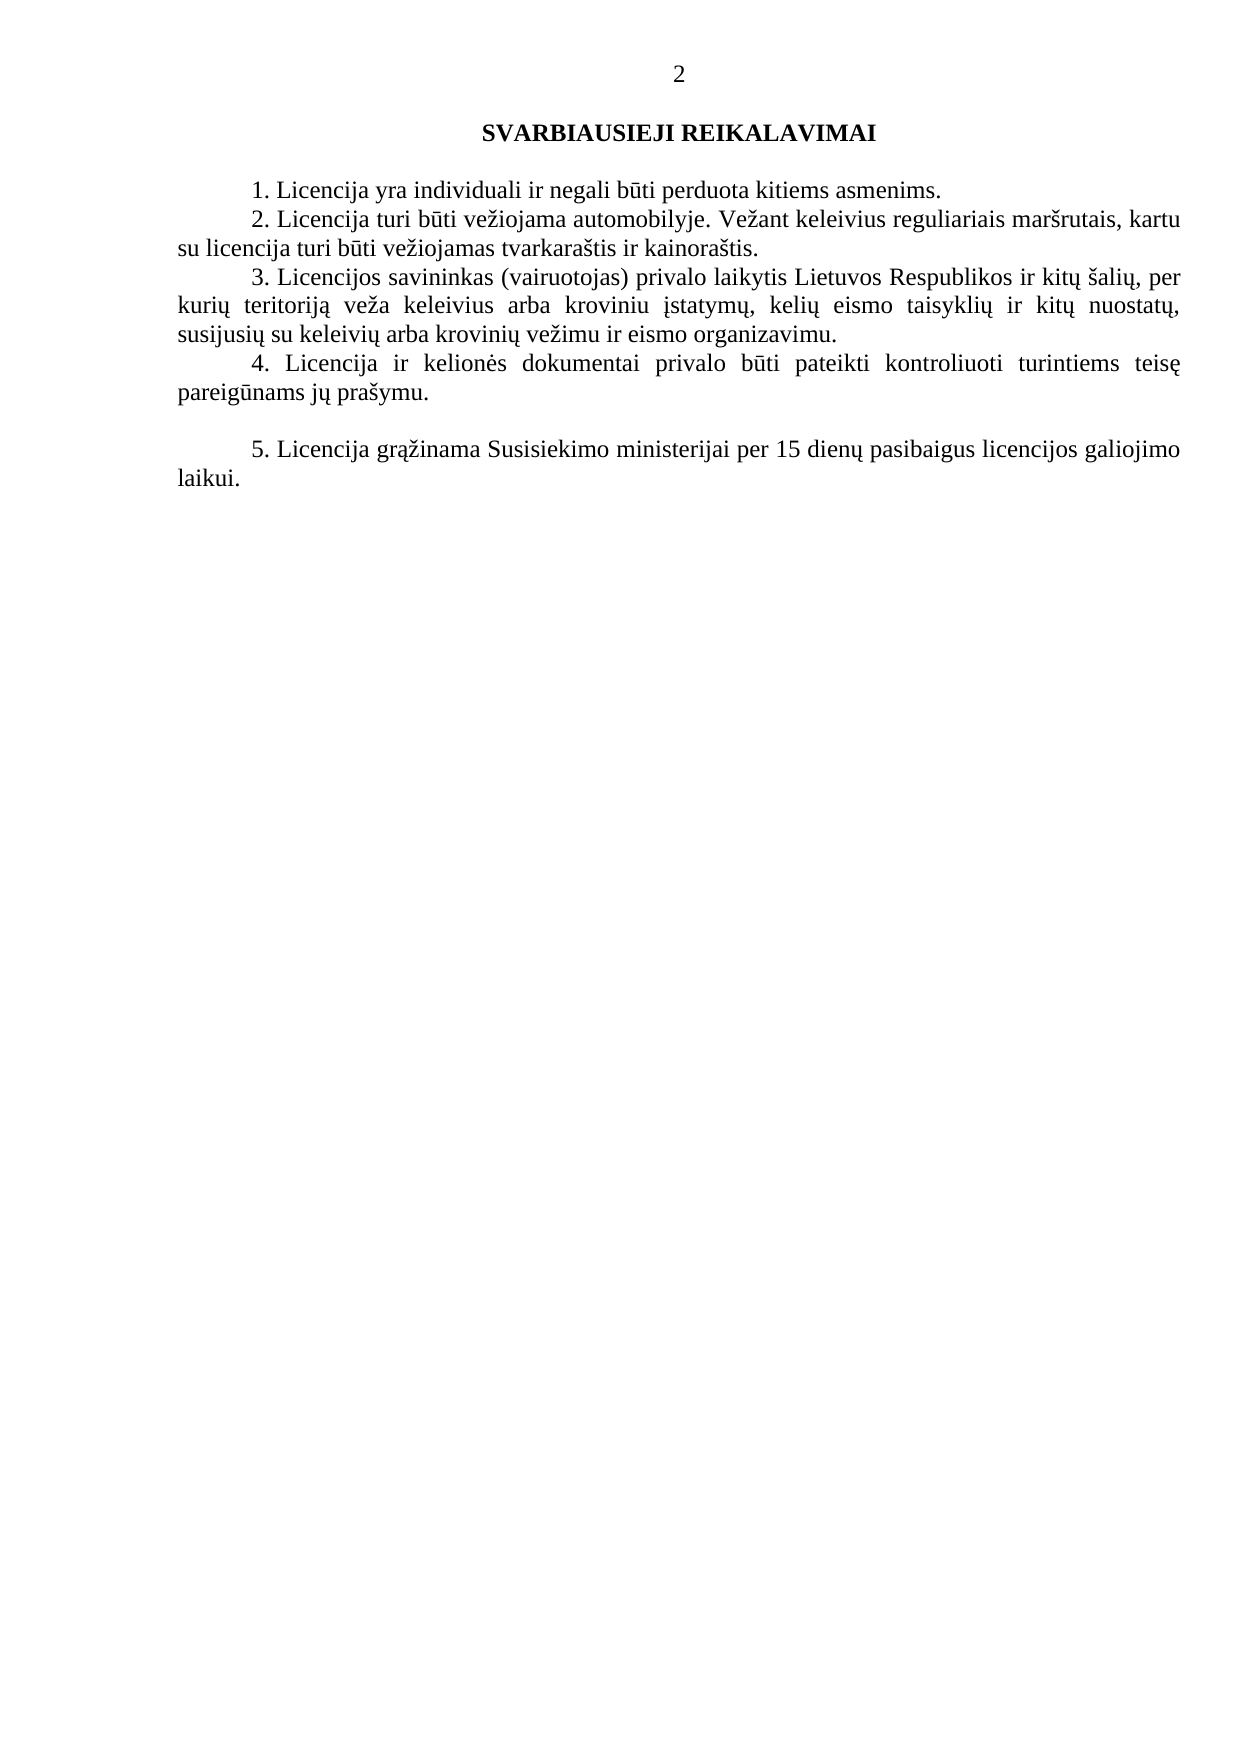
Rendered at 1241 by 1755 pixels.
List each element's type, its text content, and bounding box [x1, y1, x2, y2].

text 1. Licencija yra individuali ir negali būti perduota kitiems asmenims. [177, 176, 1181, 204]
text SVARBIAUSIEJI REIKALAVIMAI [177, 118, 1181, 147]
text 3. Licencijos savininkas (vairuotojas) privalo laikytis Lietuvos Respublikos ir kitų šalių, per kurių teritoriją veža keleivius arba kroviniu įstatymų, kelių eismo taisyklių ir kitų nuostatų, susijusių su keleivių arba krovinių vežimu ir eismo organizavimu. [177, 262, 1181, 348]
text 2. Licencija turi būti vežiojama automobilyje. Vežant keleivius reguliariais maršrutais, kartu su licencija turi būti vežiojamas tvarkaraštis ir kainoraštis. [177, 204, 1181, 262]
text 4. Licencija ir kelionės dokumentai privalo būti pateikti kontroliuoti turintiems teisę pareigūnams jų prašymu. [177, 348, 1181, 406]
text 5. Licencija grąžinama Susisiekimo ministerijai per 15 dienų pasibaigus licencijos galiojimo laikui. [177, 434, 1181, 492]
